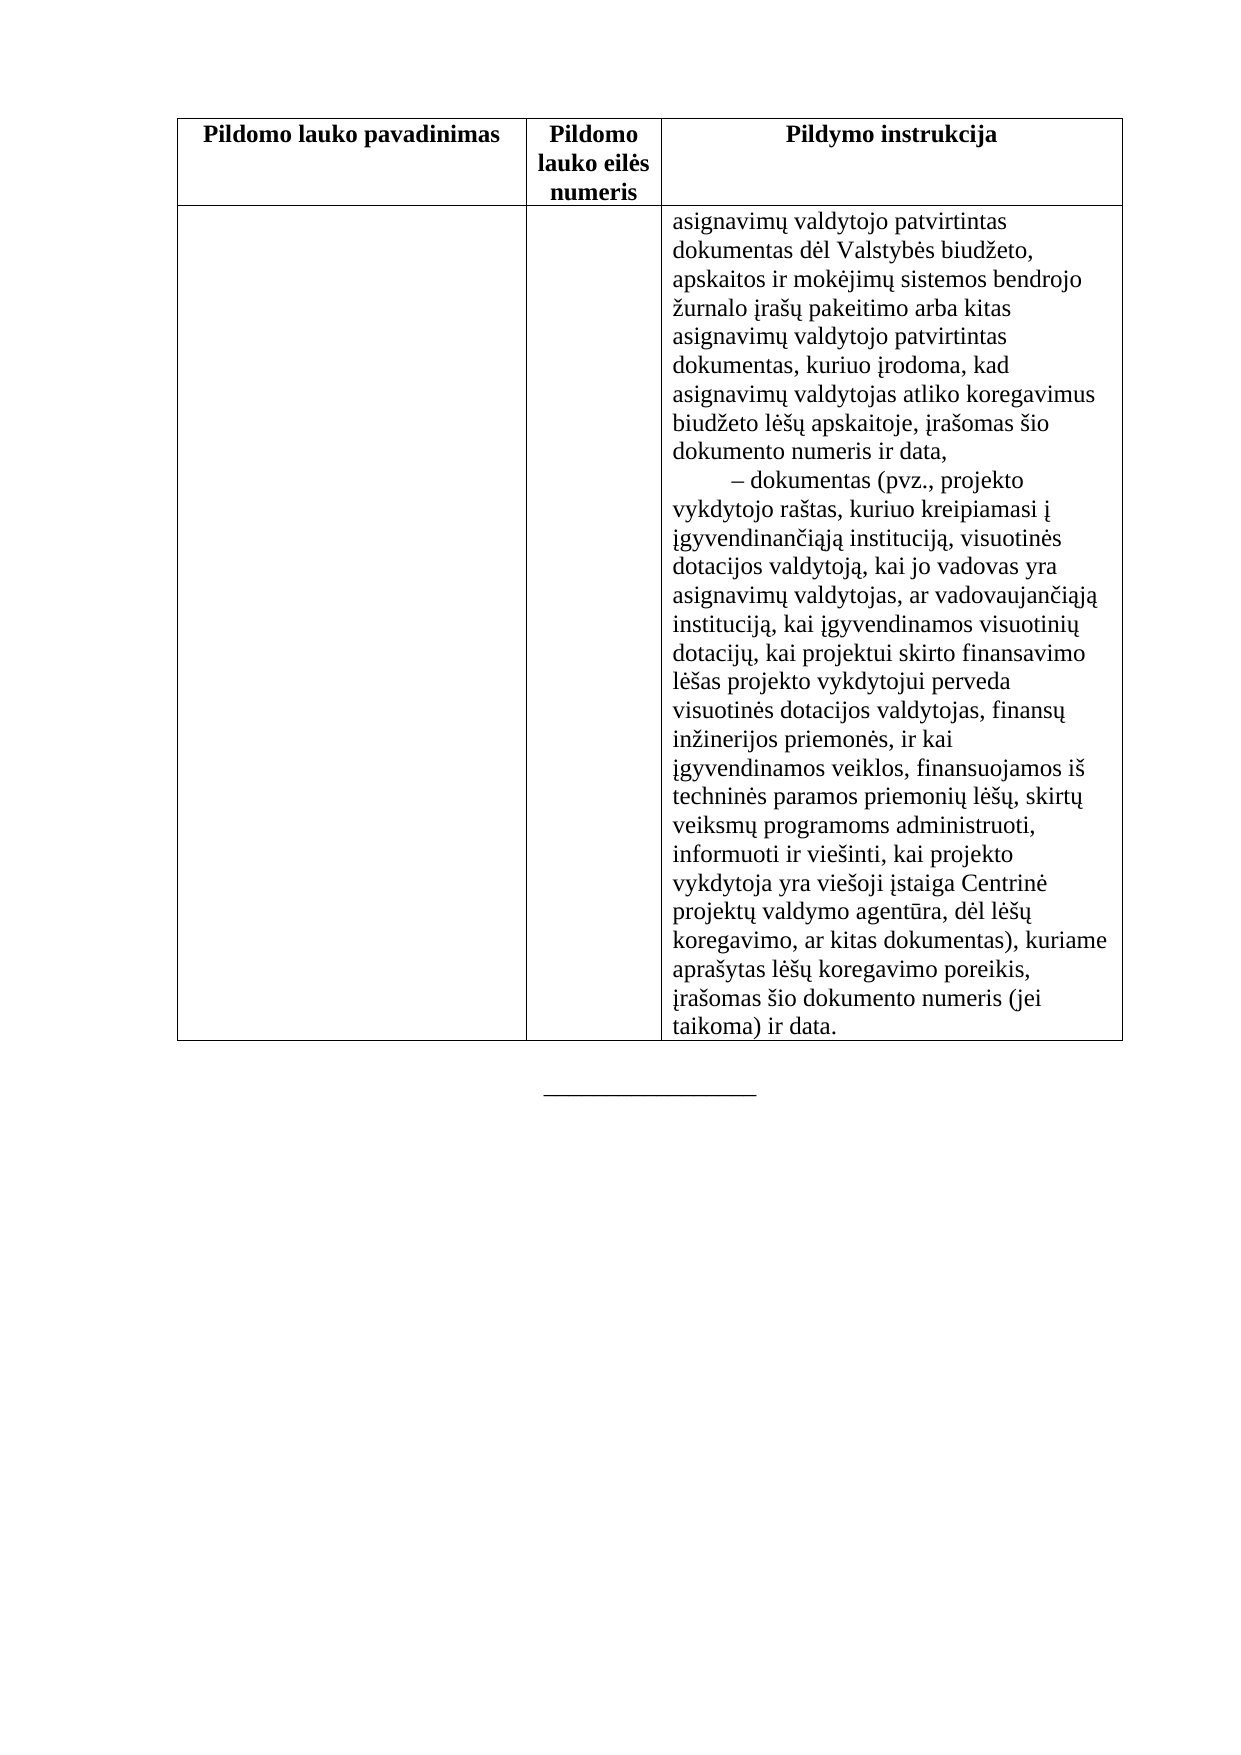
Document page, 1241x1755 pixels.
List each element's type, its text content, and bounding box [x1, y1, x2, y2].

text _________________ [177, 1070, 1122, 1099]
table_header Pildomo lauko pavadinimas [178, 119, 526, 205]
table_cell [527, 206, 661, 1040]
table_cell [178, 206, 526, 1040]
table_header Pildomo lauko eilės numeris [527, 119, 661, 205]
table_header Pildymo instrukcija [662, 119, 1122, 205]
table_cell asignavimų valdytojo patvirtintas dokumentas dėl Valstybės biudžeto, apskaitos ir mokėjimų sistemos bendrojo žurnalo įrašų pakeitimo arba kitas asignavimų valdytojo patvirtintas dokumentas, kuriuo įrodoma, kad asignavimų valdytojas atliko koregavimus biudžeto lėšų apskaitoje, įrašomas šio dokumento numeris ir data, – dokumentas (pvz., projekto vykdytojo raštas, kuriuo kreipiamasi į įgyvendinančiąją instituciją, visuotinės dotacijos valdytoją, kai jo vadovas yra asignavimų valdytojas, ar vadovaujančiąją instituciją, kai įgyvendinamos visuotinių dotacijų, kai projektui skirto finansavimo lėšas projekto vykdytojui perveda visuotinės dotacijos valdytojas, finansų inžinerijos priemonės, ir kai įgyvendinamos veiklos, finansuojamos iš techninės paramos priemonių lėšų, skirtų veiksmų programoms administruoti, informuoti ir viešinti, kai projekto vykdytoja yra viešoji įstaiga Centrinė projektų valdymo agentūra, dėl lėšų koregavimo, ar kitas dokumentas), kuriame aprašytas lėšų koregavimo poreikis, įrašomas šio dokumento numeris (jei taikoma) ir data. [662, 206, 1122, 1040]
